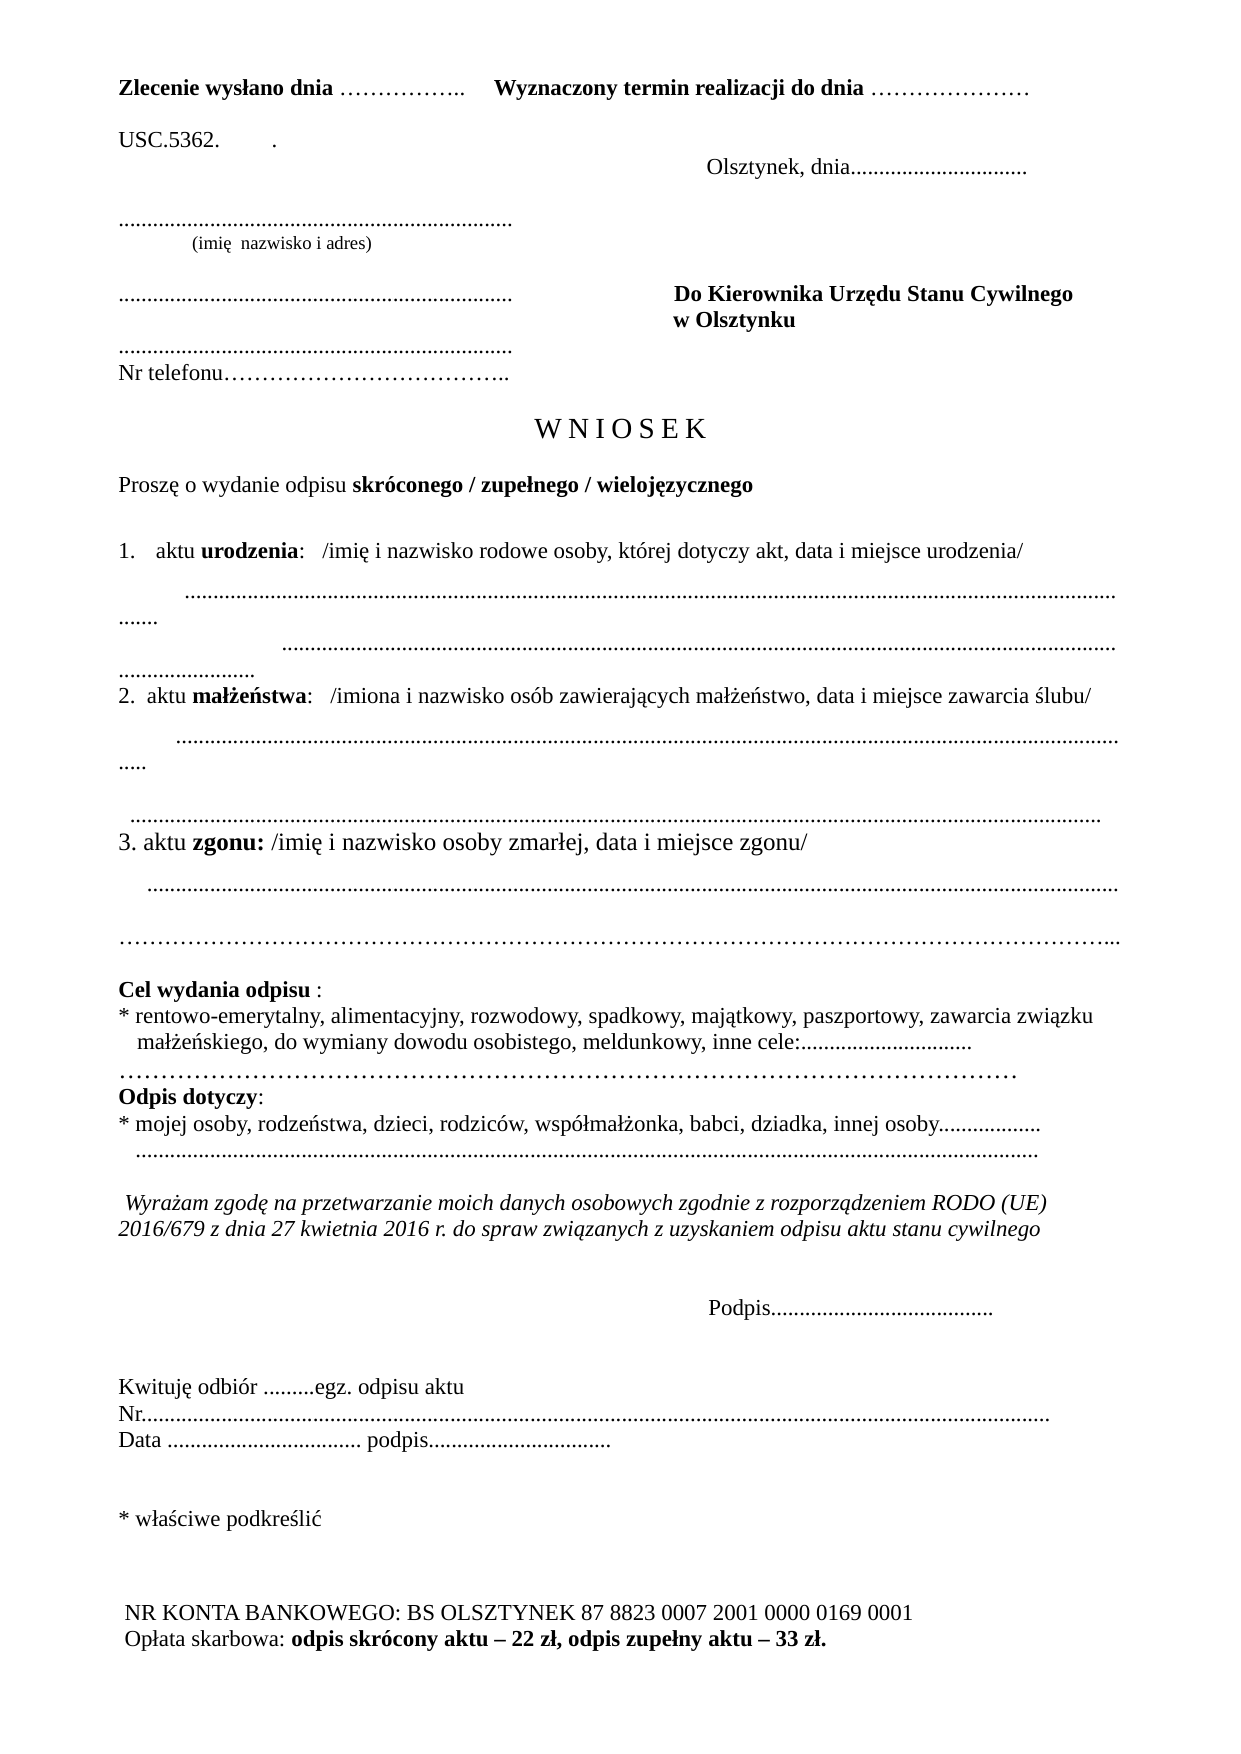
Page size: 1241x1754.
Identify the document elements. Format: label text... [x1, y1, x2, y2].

text Zlecenie wysłano dnia …………….. Wyznaczony termin realizacji do dnia ………………… [118, 74, 1122, 100]
text .......................................................................................................................................................................... [118, 629, 1122, 682]
text ..................................................................... Do Kierownika Urzędu Stanu Cywilnego [118, 280, 1122, 306]
text ……………………………………………………………………………………………… [118, 1055, 1122, 1083]
text * mojej osoby, rodzeństwa, dzieci, rodziców, współmałżonka, babci, dziadka, innej osoby.................. [118, 1110, 1122, 1136]
text Olsztynek, dnia............................... [118, 153, 1122, 179]
text Odpis dotyczy: [118, 1083, 1122, 1110]
text .......................................................................................................................................................................... [118, 722, 1122, 774]
text …………………………………………………………………………………………………………………... [118, 923, 1122, 949]
text Podpis....................................... [708, 1294, 1122, 1321]
text ..................................................................... [118, 332, 1122, 359]
subtitle WNIOSEK [118, 412, 1122, 445]
text Nr telefonu……………………………….. [118, 359, 1122, 385]
text w Olsztynku [118, 306, 1122, 332]
text Cel wydania odpisu : [118, 976, 1122, 1002]
text Proszę o wydanie odpisu skróconego / zupełnego / wielojęzycznego [118, 471, 1122, 498]
text Kwituję odbiór .........egz. odpisu aktu [118, 1373, 1122, 1400]
text * rentowo-emerytalny, alimentacyjny, rozwodowy, spadkowy, majątkowy, paszportowy, zawarcia związku małżeńskiego, do wymiany dowodu osobistego, meldunkowy, inne cele:.............................. [118, 1002, 1122, 1055]
text * właściwe podkreślić [118, 1505, 1122, 1531]
text Wyrażam zgodę na przetwarzanie moich danych osobowych zgodnie z rozporządzeniem RODO (UE) 2016/679 z dnia 27 kwietnia 2016 r. do spraw związanych z uzyskaniem odpisu aktu stanu cywilnego [118, 1189, 1122, 1242]
text .......................................................................................................................................................................... [118, 870, 1122, 897]
text (imię nazwisko i adres) [118, 232, 1122, 253]
text .......................................................................................................................................................................... [118, 801, 1122, 827]
text USC.5362. . [118, 126, 1122, 153]
text 3. aktu zgonu: /imię i nazwisko osoby zmarłej, data i miejsce zgonu/ [118, 827, 1122, 856]
text .............................................................................................................................................................. [118, 1136, 1122, 1162]
text Nr............................................................................................................................................................... [118, 1400, 1122, 1426]
list aktu urodzenia: /imię i nazwisko rodowe osoby, której dotyczy akt, data i miejsce urodzenia/ [118, 537, 1122, 564]
text 2. aktu małżeństwa: /imiona i nazwisko osób zawierających małżeństwo, data i miejsce zawarcia ślubu/ [118, 682, 1122, 708]
text Data .................................. podpis................................ [118, 1426, 1122, 1452]
text ..................................................................... [118, 206, 1122, 232]
text .......................................................................................................................................................................... [118, 577, 1122, 629]
